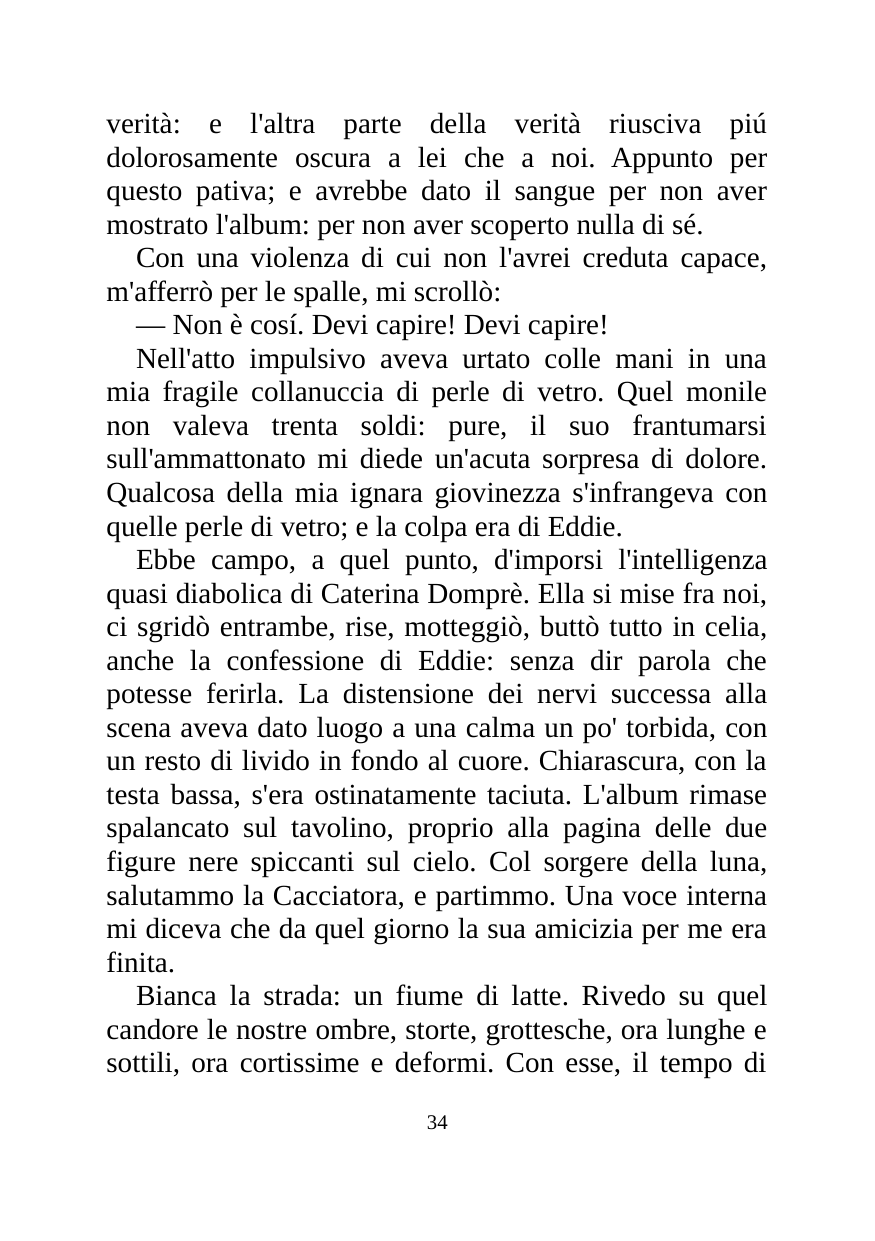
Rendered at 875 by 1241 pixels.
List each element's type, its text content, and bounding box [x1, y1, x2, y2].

text Nell'atto impulsivo aveva urtato colle mani in una mia fragile collanuccia di perle di vetro. Quel monile non valeva trenta soldi: pure, il suo frantumarsi sull'ammattonato mi diede un'acuta sorpresa di dolore. Qualcosa della mia ignara giovinezza s'infrangeva con quelle perle di vetro; e la colpa era di Eddie. [106, 341, 768, 542]
text Bianca la strada: un fiume di latte. Rivedo su quel candore le nostre ombre, storte, grottesche, ora lunghe e sottili, ora cortissime e deformi. Con esse, il tempo di [106, 978, 768, 1079]
text verità: e l'altra parte della verità riusciva piú dolorosamente oscura a lei che a noi. Appunto per questo pativa; e avrebbe dato il sangue per non aver mostrato l'album: per non aver scoperto nulla di sé. [106, 106, 768, 240]
text Con una violenza di cui non l'avrei creduta capace, m'afferrò per le spalle, mi scrollò: [106, 240, 768, 307]
text Ebbe campo, a quel punto, d'imporsi l'intelligenza quasi diabolica di Caterina Domprè. Ella si mise fra noi, ci sgridò entrambe, rise, motteggiò, buttò tutto in celia, anche la confessione di Eddie: senza dir parola che potesse ferirla. La distensione dei nervi successa alla scena aveva dato luogo a una calma un po' torbida, con un resto di livido in fondo al cuore. Chiarascura, con la testa bassa, s'era ostinatamente taciuta. L'album rimase spalancato sul tavolino, proprio alla pagina delle due figure nere spiccanti sul cielo. Col sorgere della luna, salutammo la Cacciatora, e partimmo. Una voce interna mi diceva che da quel giorno la sua amicizia per me era finita. [106, 542, 768, 978]
text — Non è cosí. Devi capire! Devi capire! [106, 307, 768, 341]
